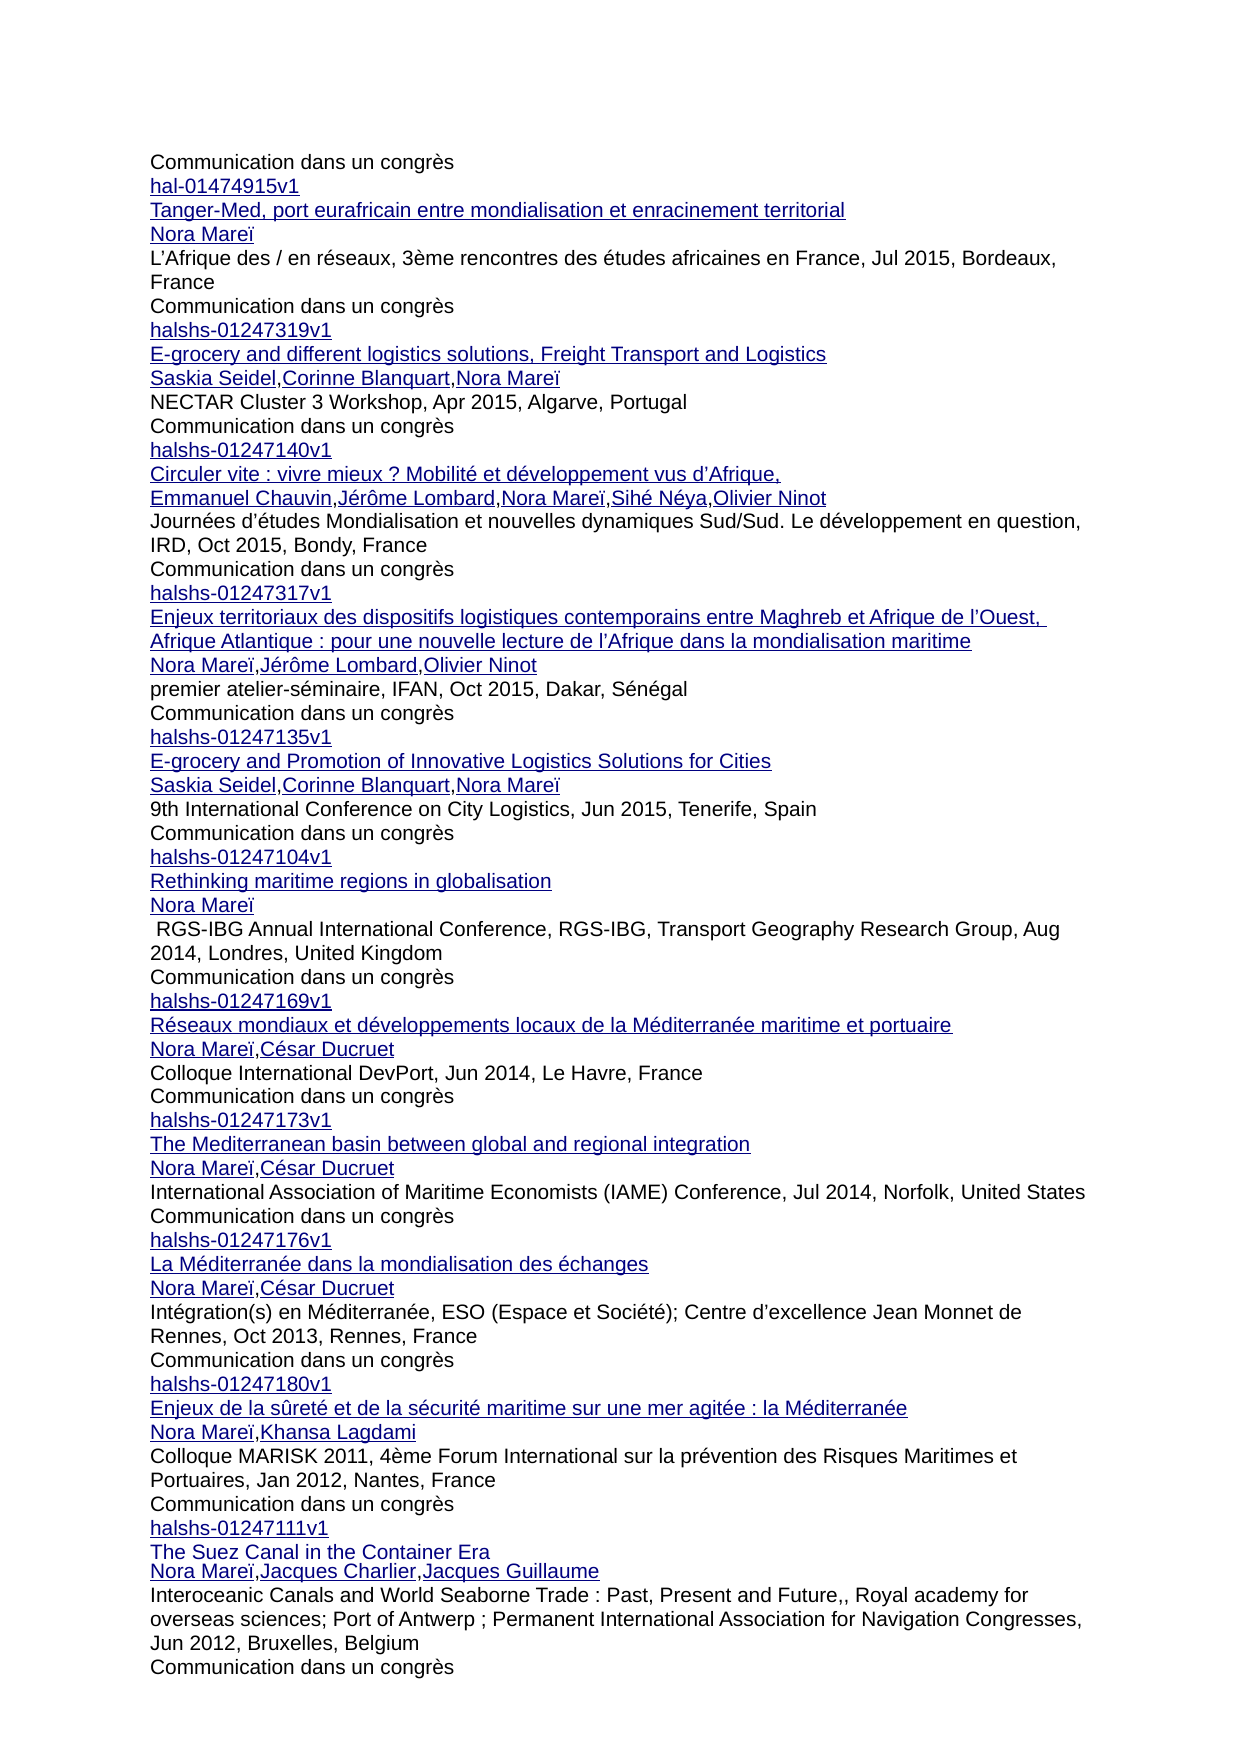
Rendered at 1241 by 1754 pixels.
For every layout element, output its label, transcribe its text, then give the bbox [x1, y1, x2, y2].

table_cell E-grocery and different logistics solutions, Freight Transport and Logistics Saskia Seidel,Corinne Blanquart,Nora Mareï NECTAR Cluster 3 Workshop, Apr 2015, Algarve, Portugal Communication dans un congrès halshs-01247140v1 [150, 342, 1090, 461]
table_cell La Méditerranée dans la mondialisation des échanges Nora Mareï,César Ducruet Intégration(s) en Méditerranée, ESO (Espace et Société); Centre d’excellence Jean Monnet de Rennes, Oct 2013, Rennes, France Communication dans un congrès halshs-01247180v1 [150, 1252, 1090, 1396]
table_cell E-grocery and Promotion of Innovative Logistics Solutions for Cities Saskia Seidel,Corinne Blanquart,Nora Mareï 9th International Conference on City Logistics, Jun 2015, Tenerife, Spain Communication dans un congrès halshs-01247104v1 [150, 749, 1090, 869]
table_cell Tanger-Med, port eurafricain entre mondialisation et enracinement territorial Nora Mareï L’Afrique des / en réseaux, 3ème rencontres des études africaines en France, Jul 2015, Bordeaux, France Communication dans un congrès halshs-01247319v1 [150, 198, 1090, 342]
table_cell Réseaux mondiaux et développements locaux de la Méditerranée maritime et portuaire Nora Mareï,César Ducruet Colloque International DevPort, Jun 2014, Le Havre, France Communication dans un congrès halshs-01247173v1 [150, 1013, 1090, 1132]
table_cell Circuler vite : vivre mieux ? Mobilité et développement vus d’Afrique, Emmanuel Chauvin,Jérôme Lombard,Nora Mareï,Sihé Néya,Olivier Ninot Journées d’études Mondialisation et nouvelles dynamiques Sud/Sud. Le développement en question, IRD, Oct 2015, Bondy, France Communication dans un congrès halshs-01247317v1 [150, 461, 1090, 605]
table_cell The Mediterranean basin between global and regional integration Nora Mareï,César Ducruet International Association of Maritime Economists (IAME) Conference, Jul 2014, Norfolk, United States Communication dans un congrès halshs-01247176v1 [150, 1132, 1090, 1252]
table_cell Enjeux de la sûreté et de la sécurité maritime sur une mer agitée : la Méditerranée Nora Mareï,Khansa Lagdami Colloque MARISK 2011, 4ème Forum International sur la prévention des Risques Maritimes et Portuaires, Jan 2012, Nantes, France Communication dans un congrès halshs-01247111v1 [150, 1396, 1090, 1539]
table_cell Rethinking maritime regions in globalisation Nora Mareï RGS-IBG Annual International Conference, RGS-IBG, Transport Geography Research Group, Aug 2014, Londres, United Kingdom Communication dans un congrès halshs-01247169v1 [150, 869, 1090, 1012]
table_cell Enjeux territoriaux des dispositifs logistiques contemporains entre Maghreb et Afrique de l’Ouest, Afrique Atlantique : pour une nouvelle lecture de l’Afrique dans la mondialisation maritime Nora Mareï,Jérôme Lombard,Olivier Ninot premier atelier-séminaire, IFAN, Oct 2015, Dakar, Sénégal Communication dans un congrès halshs-01247135v1 [150, 605, 1090, 749]
table_cell Communication dans un congrès hal-01474915v1 [150, 150, 1090, 198]
table_cell The Suez Canal in the Container Era Nora Mareï,Jacques Charlier,Jacques Guillaume Interoceanic Canals and World Seaborne Trade : Past, Present and Future,, Royal academy for overseas sciences; Port of Antwerp ; Permanent International Association for Navigation Congresses, Jun 2012, Bruxelles, Belgium Communication dans un congrès [150, 1540, 1090, 1679]
